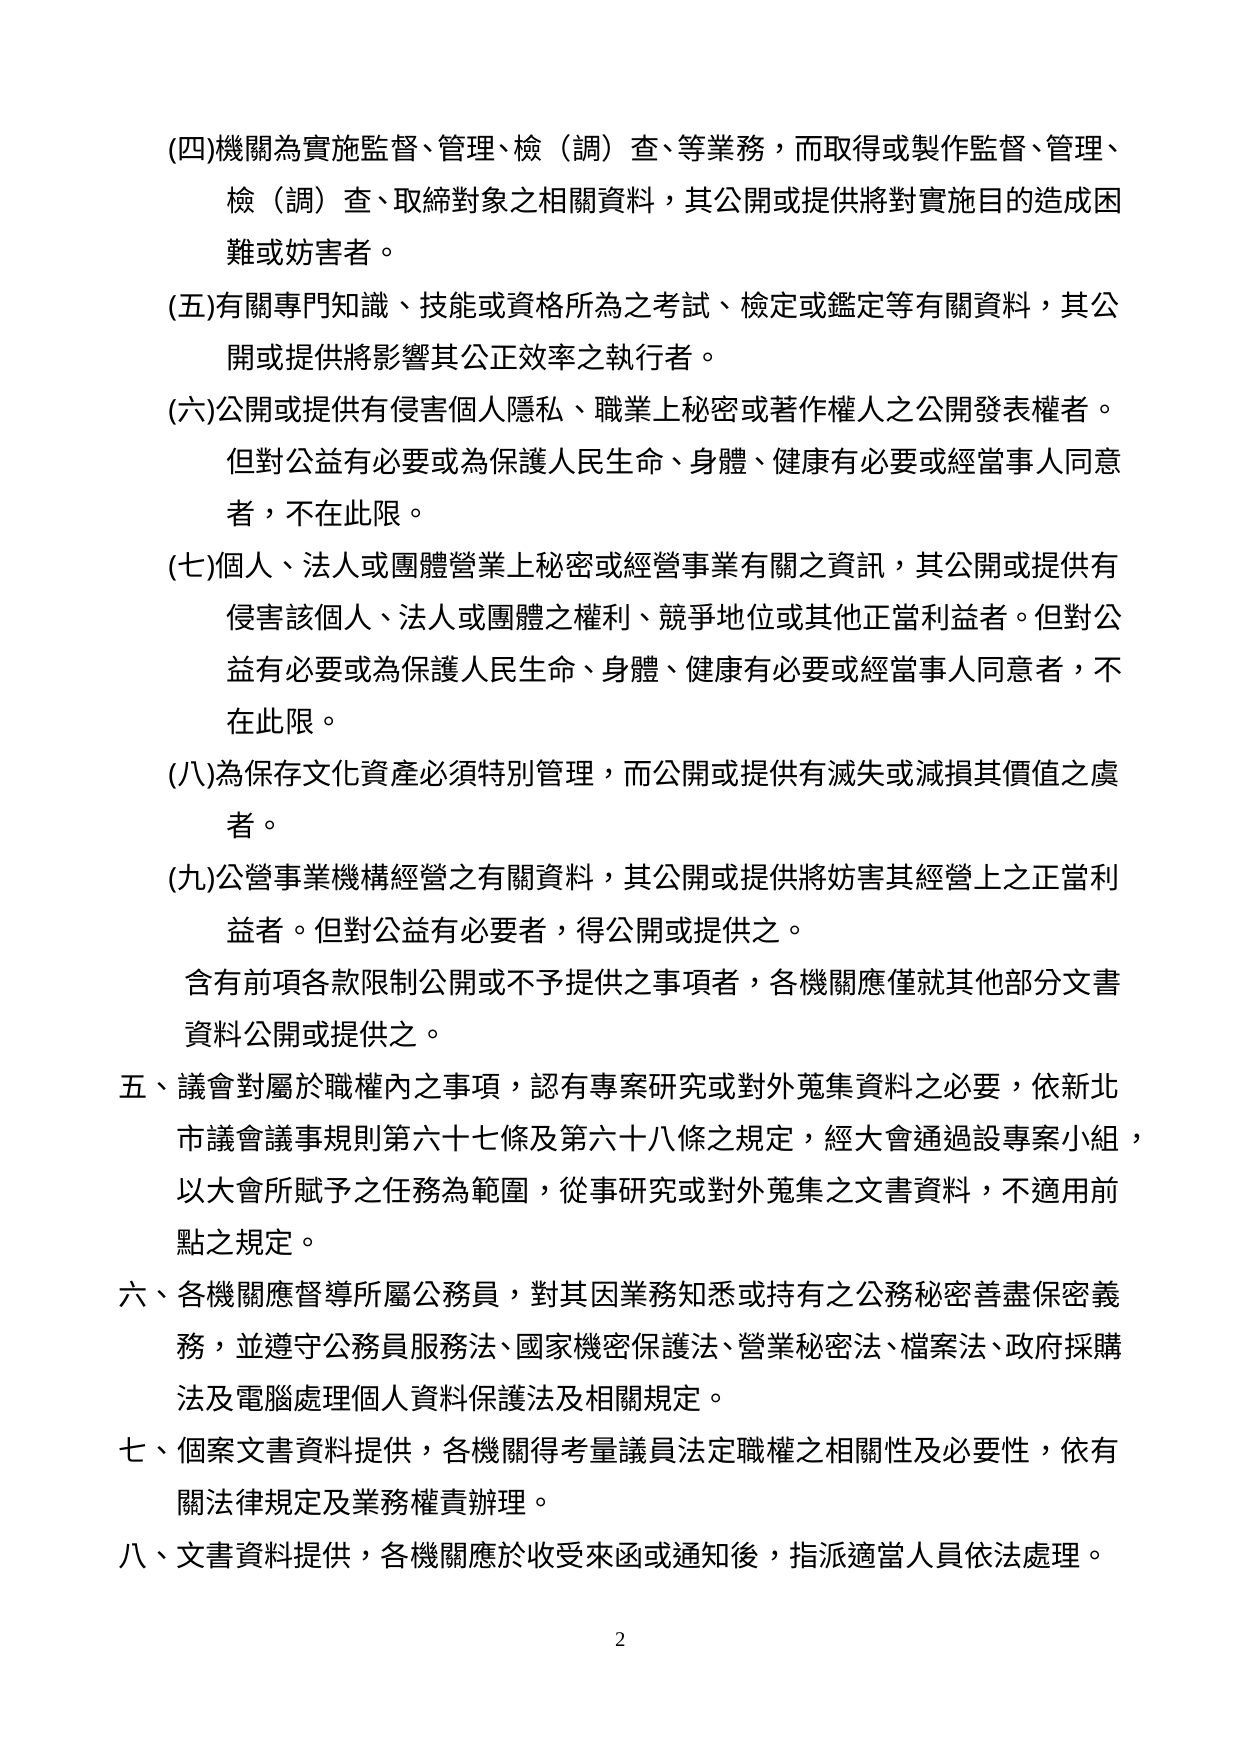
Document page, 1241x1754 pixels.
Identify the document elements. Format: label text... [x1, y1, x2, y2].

text 五、議會對屬於職權內之事項，認有專案研究或對外蒐集資料之必要，依新北市議會議事規則第六十七條及第六十八條之規定，經大會通過設專案小組，以大會所賦予之任務為範圍，從事研究或對外蒐集之文書資料，不適用前點之規定。 [118, 1056, 1122, 1264]
text 含有前項各款限制公開或不予提供之事項者，各機關應僅就其他部分文書資料公開或提供之。 [184, 951, 1122, 1056]
text 七、個案文書資料提供，各機關得考量議員法定職權之相關性及必要性，依有關法律規定及業務權責辦理。 [118, 1420, 1122, 1524]
text 八、文書資料提供，各機關應於收受來函或通知後，指派適當人員依法處理。 [118, 1524, 1122, 1576]
text (六)公開或提供有侵害個人隱私、職業上秘密或著作權人之公開發表權者。但對公益有必要或為保護人民生命、身體、健康有必要或經當事人同意者，不在此限。 [168, 378, 1122, 535]
text (四)機關為實施監督、管理、檢（調）查、等業務，而取得或製作監督、管理、檢（調）查、取締對象之相關資料，其公開或提供將對實施目的造成困難或妨害者。 [168, 118, 1122, 274]
text (五)有關專門知識、技能或資格所為之考試、檢定或鑑定等有關資料，其公開或提供將影響其公正效率之執行者。 [168, 274, 1122, 378]
text 六、各機關應督導所屬公務員，對其因業務知悉或持有之公務秘密善盡保密義務，並遵守公務員服務法、國家機密保護法、營業秘密法、檔案法、政府採購法及電腦處理個人資料保護法及相關規定。 [118, 1264, 1122, 1420]
text (九)公營事業機構經營之有關資料，其公開或提供將妨害其經營上之正當利益者。但對公益有必要者，得公開或提供之。 [168, 847, 1122, 951]
text (八)為保存文化資產必須特別管理，而公開或提供有滅失或減損其價值之虞者。 [168, 743, 1122, 847]
text (七)個人、法人或團體營業上秘密或經營事業有關之資訊，其公開或提供有侵害該個人、法人或團體之權利、競爭地位或其他正當利益者。但對公益有必要或為保護人民生命、身體、健康有必要或經當事人同意者，不在此限。 [168, 535, 1122, 743]
